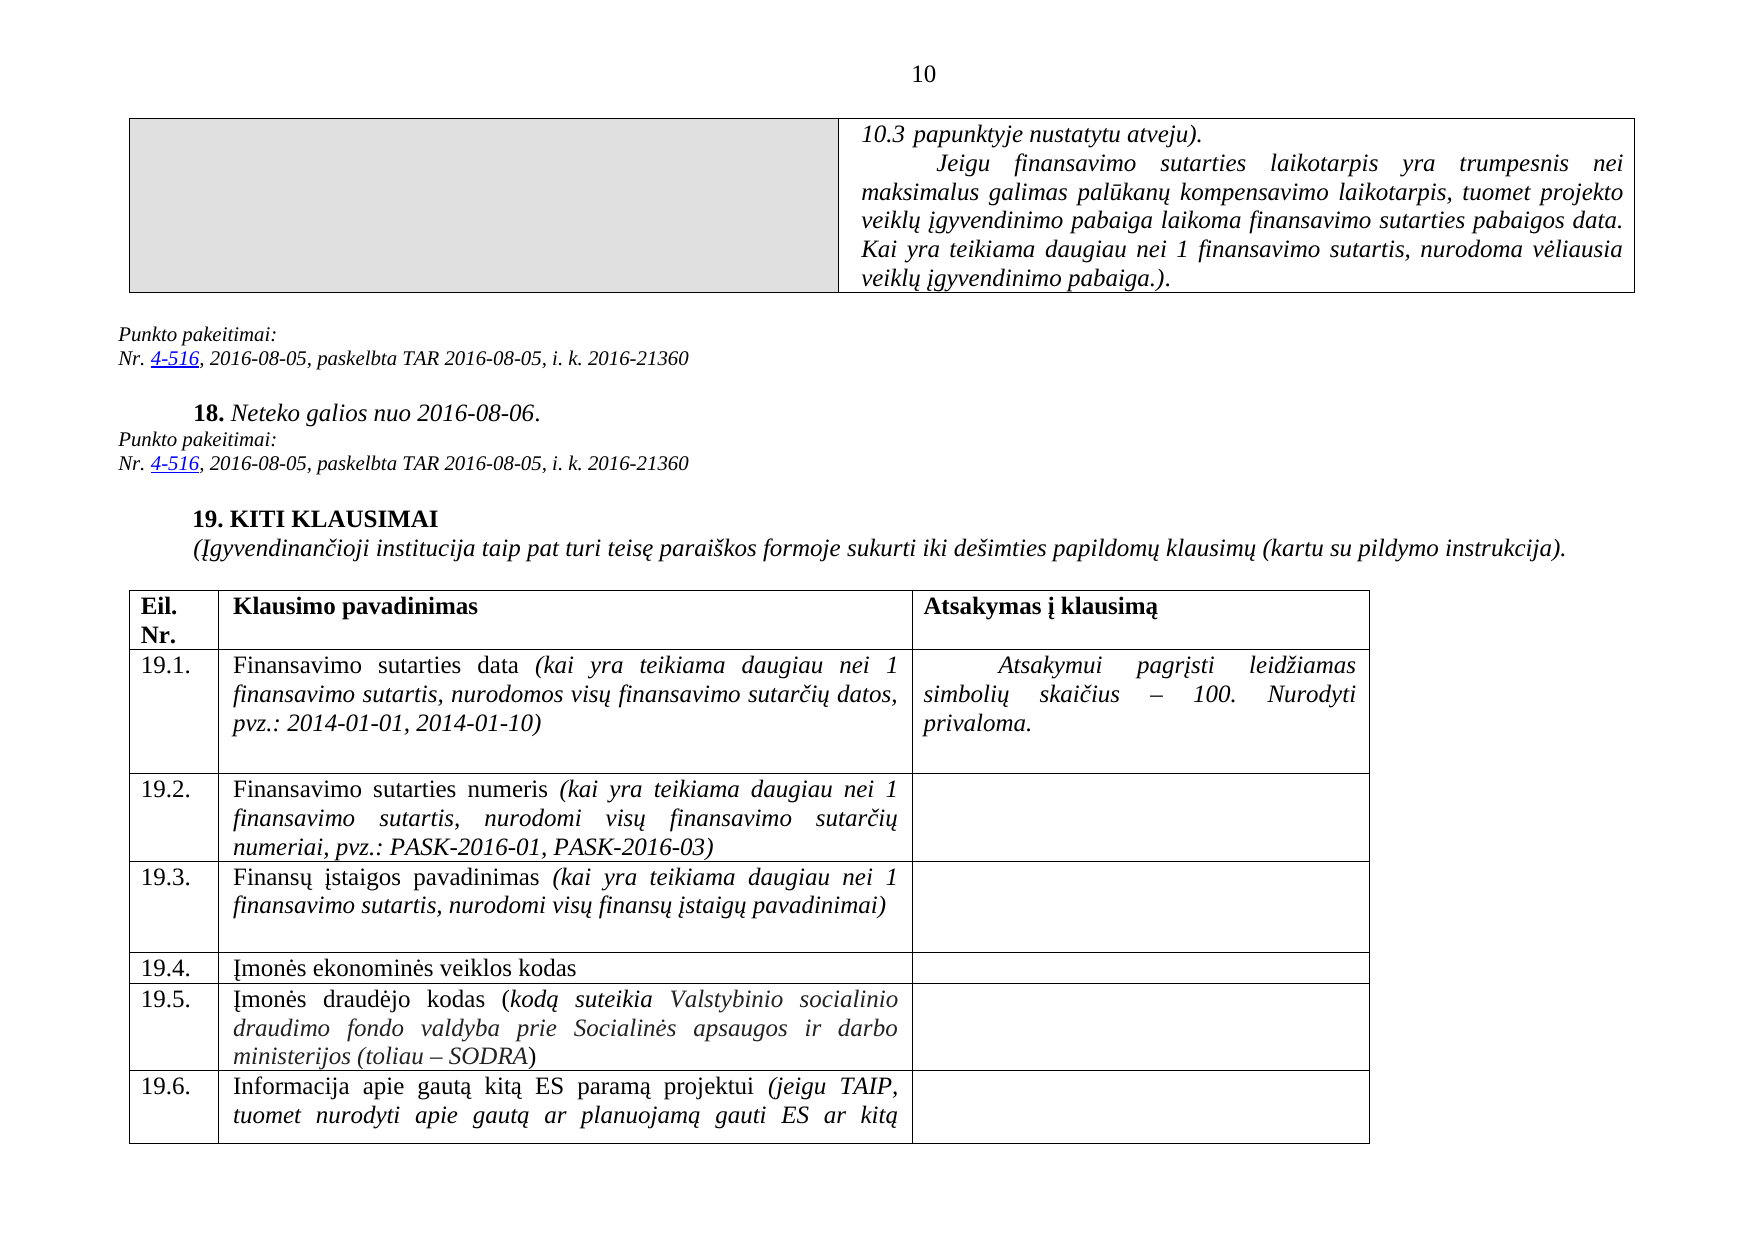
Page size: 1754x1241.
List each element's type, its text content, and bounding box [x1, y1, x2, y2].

table_cell 10.3 papunktyje nustatytu atveju). Jeigu finansavimo sutarties laikotarpis yra trumpesnis nei maksimalus galimas palūkanų kompensavimo laikotarpis, tuomet projekto veiklų įgyvendinimo pabaiga laikoma finansavimo sutarties pabaigos data. Kai yra teikiama daugiau nei 1 finansavimo sutartis, nurodoma vėliausia veiklų įgyvendinimo pabaiga.). [850, 119, 1634, 292]
table_header [839, 119, 850, 292]
text Nr. 4-516, 2016-08-05, paskelbta TAR 2016-08-05, i. k. 2016-21360 [118, 346, 1654, 370]
table_cell 19.2. [130, 774, 218, 861]
table_cell Finansavimo sutarties numeris (kai yra teikiama daugiau nei 1 finansavimo sutartis, nurodomi visų finansavimo sutarčių numeriai, pvz.: PASK-2016-01, PASK-2016-03) [219, 774, 912, 861]
table_cell 19.6. [130, 1071, 218, 1143]
text Nr. 4-516, 2016-08-05, paskelbta TAR 2016-08-05, i. k. 2016-21360 [118, 451, 1654, 475]
table_cell Įmonės draudėjo kodas (kodą suteikia Valstybinio socialinio draudimo fondo valdyba prie Socialinės apsaugos ir darbo ministerijos (toliau – SODRA) [219, 984, 912, 1070]
table_cell [913, 1071, 1369, 1143]
table_cell Finansų įstaigos pavadinimas (kai yra teikiama daugiau nei 1 finansavimo sutartis, nurodomi visų finansų įstaigų pavadinimai) [219, 862, 912, 952]
table_cell [913, 953, 1369, 983]
text Punkto pakeitimai: [118, 322, 1654, 346]
table_cell Atsakymui pagrįsti leidžiamas simbolių skaičius – 100. Nurodyti privaloma. [913, 650, 1369, 773]
table_cell [913, 774, 1369, 861]
table_cell Įmonės ekonominės veiklos kodas [219, 953, 912, 983]
text 19. KITI KLAUSIMAI [192, 504, 1595, 533]
table_cell 19.5. [130, 984, 218, 1070]
table_cell 19.1. [130, 650, 218, 773]
table_header [130, 119, 838, 292]
table_cell [913, 862, 1369, 952]
table_header Eil. Nr. [130, 591, 218, 649]
table_cell Finansavimo sutarties data (kai yra teikiama daugiau nei 1 finansavimo sutartis, nurodomos visų finansavimo sutarčių datos, pvz.: 2014-01-01, 2014-01-10) [219, 650, 912, 773]
text (Įgyvendinančioji institucija taip pat turi teisę paraiškos formoje sukurti iki dešimties papildomų klausimų (kartu su pildymo instrukcija). [118, 533, 1654, 562]
table_header Atsakymas į klausimą [913, 591, 1369, 649]
table_header Klausimo pavadinimas [219, 591, 912, 649]
table_cell 19.4. [130, 953, 218, 983]
text 18. Neteko galios nuo 2016-08-06. [118, 398, 1654, 427]
text Punkto pakeitimai: [118, 427, 1654, 451]
table_cell [913, 984, 1369, 1070]
table_cell 19.3. [130, 862, 218, 952]
table_cell Informacija apie gautą kitą ES paramą projektui (jeigu TAIP, tuomet nurodyti apie gautą ar planuojamą gauti ES ar kitą [219, 1071, 912, 1143]
